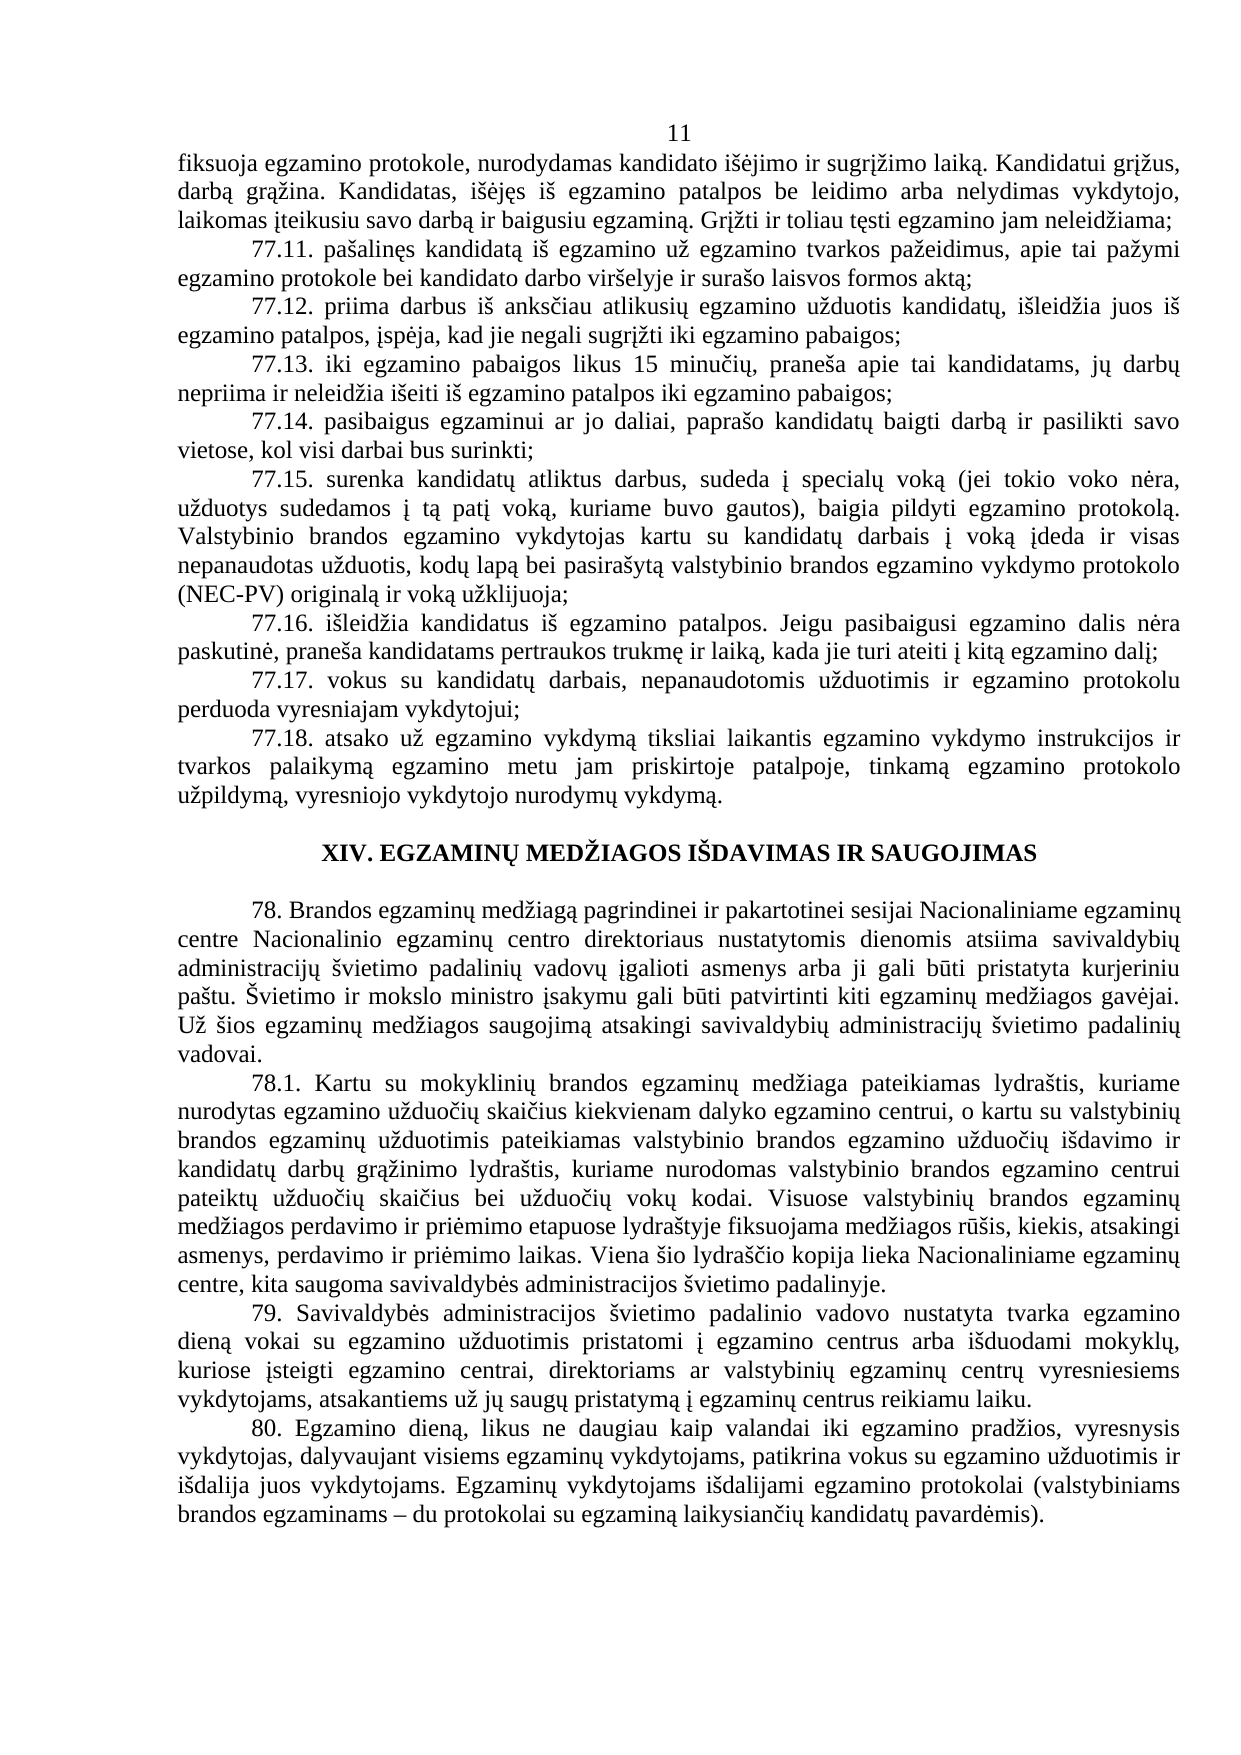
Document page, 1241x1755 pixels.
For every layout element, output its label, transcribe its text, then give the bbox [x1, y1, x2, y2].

text 77.17. vokus su kandidatų darbais, nepanaudotomis užduotimis ir egzamino protokolu perduoda vyresniajam vykdytojui; [177, 665, 1181, 723]
text 77.16. išleidžia kandidatus iš egzamino patalpos. Jeigu pasibaigusi egzamino dalis nėra paskutinė, praneša kandidatams pertraukos trukmę ir laiką, kada jie turi ateiti į kitą egzamino dalį; [177, 608, 1181, 665]
text 78.1. Kartu su mokyklinių brandos egzaminų medžiaga pateikiamas lydraštis, kuriame nurodytas egzamino užduočių skaičius kiekvienam dalyko egzamino centrui, o kartu su valstybinių brandos egzaminų užduotimis pateikiamas valstybinio brandos egzamino užduočių išdavimo ir kandidatų darbų grąžinimo lydraštis, kuriame nurodomas valstybinio brandos egzamino centrui pateiktų užduočių skaičius bei užduočių vokų kodai. Visuose valstybinių brandos egzaminų medžiagos perdavimo ir priėmimo etapuose lydraštyje fiksuojama medžiagos rūšis, kiekis, atsakingi asmenys, perdavimo ir priėmimo laikas. Viena šio lydraščio kopija lieka Nacionaliniame egzaminų centre, kita saugoma savivaldybės administracijos švietimo padalinyje. [177, 1068, 1181, 1298]
text 77.13. iki egzamino pabaigos likus 15 minučių, praneša apie tai kandidatams, jų darbų nepriima ir neleidžia išeiti iš egzamino patalpos iki egzamino pabaigos; [177, 349, 1181, 406]
text 77.12. priima darbus iš anksčiau atlikusių egzamino užduotis kandidatų, išleidžia juos iš egzamino patalpos, įspėja, kad jie negali sugrįžti iki egzamino pabaigos; [177, 291, 1181, 349]
text 77.11. pašalinęs kandidatą iš egzamino už egzamino tvarkos pažeidimus, apie tai pažymi egzamino protokole bei kandidato darbo viršelyje ir surašo laisvos formos aktą; [177, 234, 1181, 291]
text 77.18. atsako už egzamino vykdymą tiksliai laikantis egzamino vykdymo instrukcijos ir tvarkos palaikymą egzamino metu jam priskirtoje patalpoje, tinkamą egzamino protokolo užpildymą, vyresniojo vykdytojo nurodymų vykdymą. [177, 723, 1181, 809]
text fiksuoja egzamino protokole, nurodydamas kandidato išėjimo ir sugrįžimo laiką. Kandidatui grįžus, darbą grąžina. Kandidatas, išėjęs iš egzamino patalpos be leidimo arba nelydimas vykdytojo, laikomas įteikusiu savo darbą ir baigusiu egzaminą. Grįžti ir toliau tęsti egzamino jam neleidžiama; [177, 148, 1181, 234]
text XIV. EGZAMINŲ MEDŽIAGOS IŠDAVIMAS IR SAUGOJIMAS [177, 838, 1181, 866]
text 80. Egzamino dieną, likus ne daugiau kaip valandai iki egzamino pradžios, vyresnysis vykdytojas, dalyvaujant visiems egzaminų vykdytojams, patikrina vokus su egzamino užduotimis ir išdalija juos vykdytojams. Egzaminų vykdytojams išdalijami egzamino protokolai (valstybiniams brandos egzaminams – du protokolai su egzaminą laikysiančių kandidatų pavardėmis). [177, 1413, 1181, 1528]
text 79. Savivaldybės administracijos švietimo padalinio vadovo nustatyta tvarka egzamino dieną vokai su egzamino užduotimis pristatomi į egzamino centrus arba išduodami mokyklų, kuriose įsteigti egzamino centrai, direktoriams ar valstybinių egzaminų centrų vyresniesiems vykdytojams, atsakantiems už jų saugų pristatymą į egzaminų centrus reikiamu laiku. [177, 1298, 1181, 1413]
text 77.15. surenka kandidatų atliktus darbus, sudeda į specialų voką (jei tokio voko nėra, užduotys sudedamos į tą patį voką, kuriame buvo gautos), baigia pildyti egzamino protokolą. Valstybinio brandos egzamino vykdytojas kartu su kandidatų darbais į voką įdeda ir visas nepanaudotas užduotis, kodų lapą bei pasirašytą valstybinio brandos egzamino vykdymo protokolo (NEC-PV) originalą ir voką užklijuoja; [177, 464, 1181, 608]
text 77.14. pasibaigus egzaminui ar jo daliai, paprašo kandidatų baigti darbą ir pasilikti savo vietose, kol visi darbai bus surinkti; [177, 406, 1181, 464]
text 78. Brandos egzaminų medžiagą pagrindinei ir pakartotinei sesijai Nacionaliniame egzaminų centre Nacionalinio egzaminų centro direktoriaus nustatytomis dienomis atsiima savivaldybių administracijų švietimo padalinių vadovų įgalioti asmenys arba ji gali būti pristatyta kurjeriniu paštu. Švietimo ir mokslo ministro įsakymu gali būti patvirtinti kiti egzaminų medžiagos gavėjai. Už šios egzaminų medžiagos saugojimą atsakingi savivaldybių administracijų švietimo padalinių vadovai. [177, 895, 1181, 1068]
